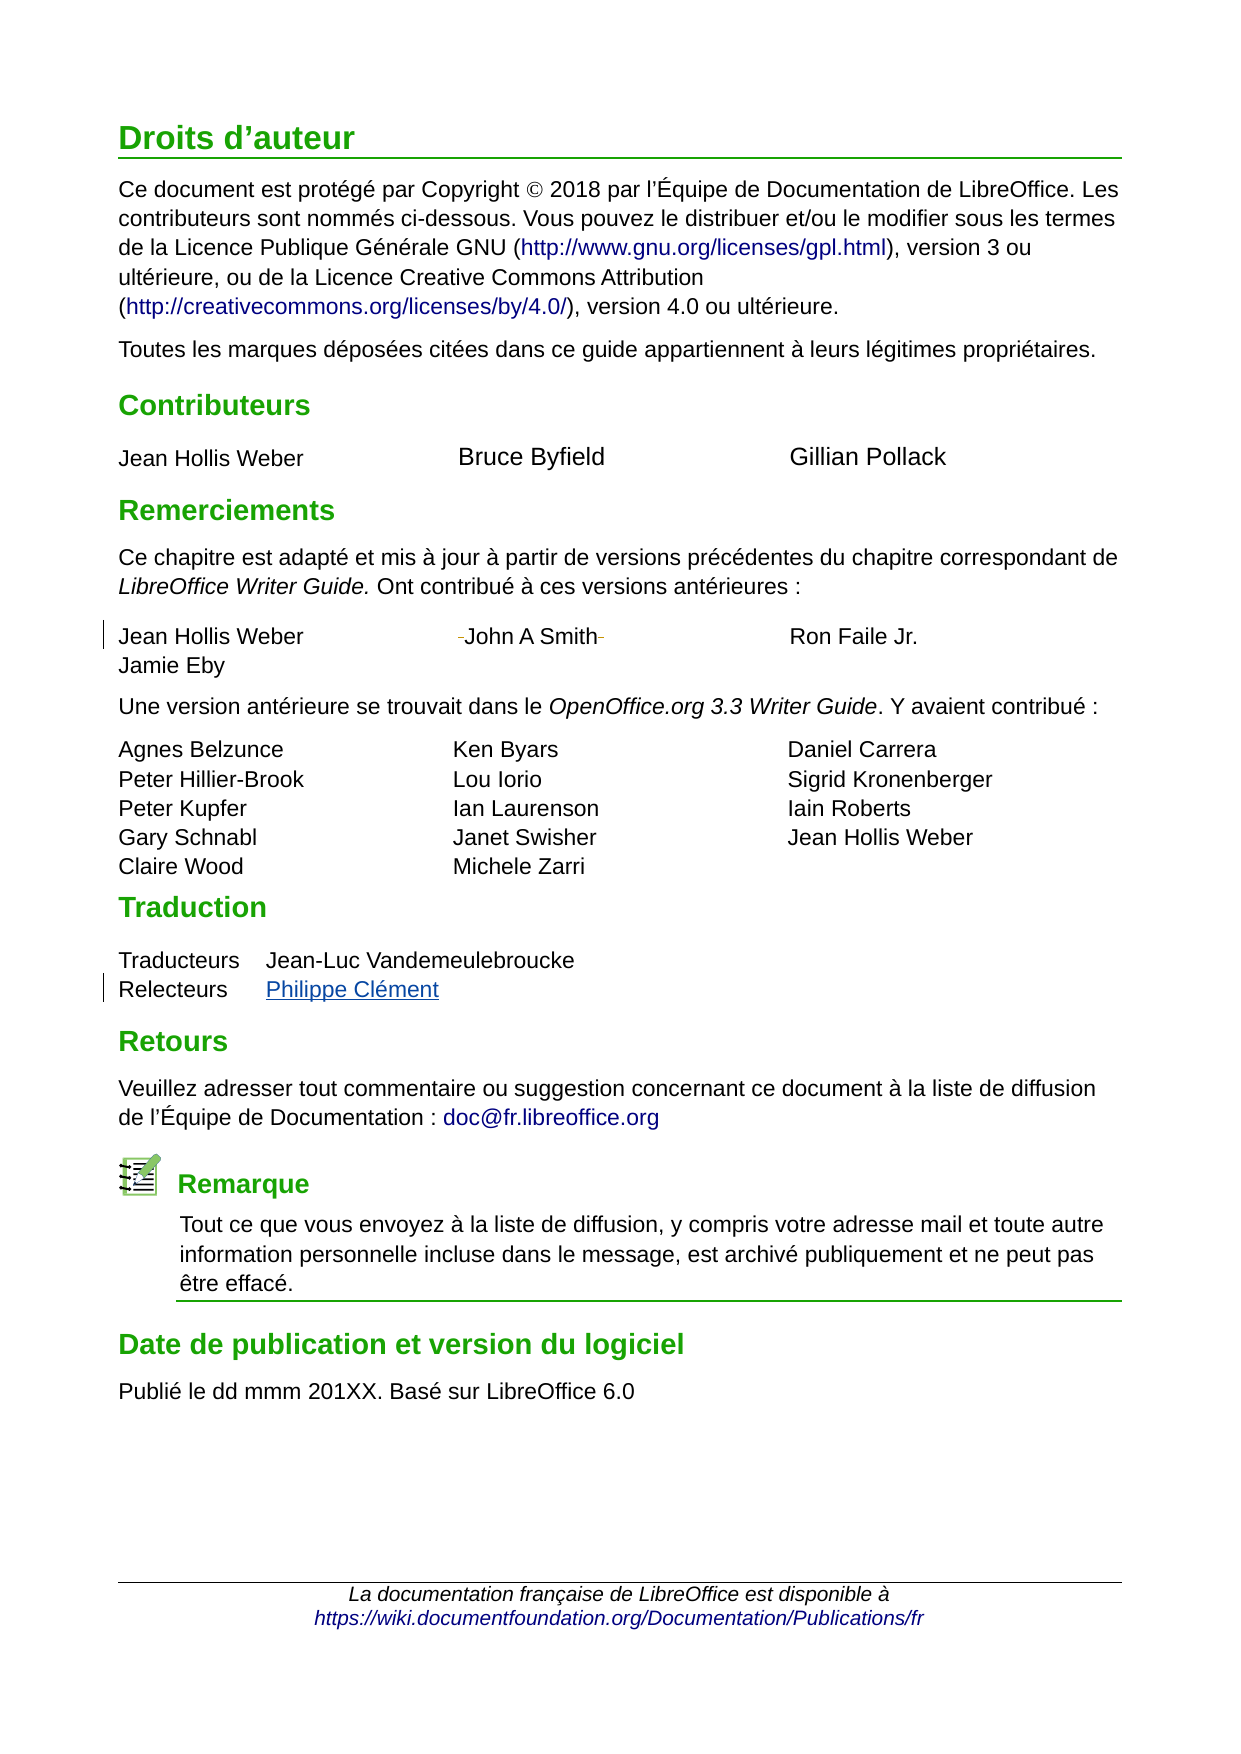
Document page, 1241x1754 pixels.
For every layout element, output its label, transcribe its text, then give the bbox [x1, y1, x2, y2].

text Ce chapitre est adapté et mis à jour à partir de versions précédentes du chapitre correspondant de LibreOffice Writer Guide. Ont contribué à ces versions antérieures : [118, 541, 1122, 599]
subtitle Remarque [118, 1153, 1122, 1199]
table_cell [789, 649, 1122, 678]
text Traduction [118, 894, 1122, 923]
table_cell Peter Hillier-Brook [118, 763, 453, 792]
table_cell Ian Laurenson [453, 792, 787, 821]
text Publié le dd mmm 201XX. Basé sur LibreOffice 6.0 [118, 1375, 1122, 1404]
table_header John A Smith [458, 620, 789, 649]
text Retours [118, 1028, 1122, 1058]
table_header Gillian Pollack [789, 442, 1122, 471]
text Remerciements [118, 497, 1122, 526]
table_header Bruce Byfield [458, 442, 789, 471]
table_cell Jean Hollis Weber [788, 821, 1122, 850]
table_header Ron Faile Jr. [789, 620, 1122, 649]
table_header Traducteurs [118, 944, 266, 973]
text Contributeurs [118, 392, 1122, 421]
text Toutes les marques déposées citées dans ce guide appartiennent à leurs légitimes propriétaires. [118, 334, 1122, 363]
text Ce document est protégé par Copyright © 2018 par l’Équipe de Documentation de LibreOffice. Les contributeurs sont nommés ci-dessous. Vous pouvez le distribuer et/ou le modifier sous les termes de la Licence Publique Générale GNU (http://www.gnu.org/licenses/gpl.html), version 3 ou ultérieure, ou de la Licence Creative Commons Attribution (http://creativecommons.org/licenses/by/4.0/), version 4.0 ou ultérieure. [118, 173, 1122, 319]
table_cell [458, 649, 789, 678]
table_cell Janet Swisher [453, 821, 787, 850]
table_header Daniel Carrera [788, 734, 1122, 763]
table_header Agnes Belzunce [118, 734, 453, 763]
table_cell [853, 973, 1122, 1002]
table_cell Sigrid Kronenberger [788, 763, 1122, 792]
text Droits d’auteur [118, 118, 1122, 157]
table_cell Peter Kupfer [118, 792, 453, 821]
table_cell Relecteurs [118, 973, 266, 1002]
table_cell Michele Zarri [453, 850, 787, 879]
text Tout ce que vous envoyez à la liste de diffusion, y compris votre adresse mail et toute autre information personnelle incluse dans le message, est archivé publiquement et ne peut pas être effacé. [176, 1207, 1122, 1300]
table_cell Gary Schnabl [118, 821, 453, 850]
table_header Jean Hollis Weber [118, 442, 458, 471]
table_header Jean-Luc Vandemeulebroucke [266, 944, 585, 973]
table_cell Iain Roberts [788, 792, 1122, 821]
table_cell Claire Wood [118, 850, 453, 879]
text Date de publication et version du logiciel [118, 1331, 1122, 1360]
text Veuillez adresser tout commentaire ou suggestion concernant ce document à la liste de diffusion de l’Équipe de Documentation : doc@fr.libreoffice.org [118, 1072, 1122, 1131]
table_cell Lou Iorio [453, 763, 787, 792]
text Une version antérieure se trouvait dans le OpenOffice.org 3.3 Writer Guide. Y avaient contribué : [118, 690, 1122, 719]
table_header Ken Byars [453, 734, 787, 763]
table_cell [788, 850, 1122, 879]
table_header Jean Hollis Weber [118, 620, 458, 649]
table_cell Jamie Eby [118, 649, 458, 678]
table_cell [585, 973, 853, 1002]
table_header [853, 944, 1122, 973]
table_header [585, 944, 853, 973]
table_cell Philippe Clément [266, 973, 585, 1002]
